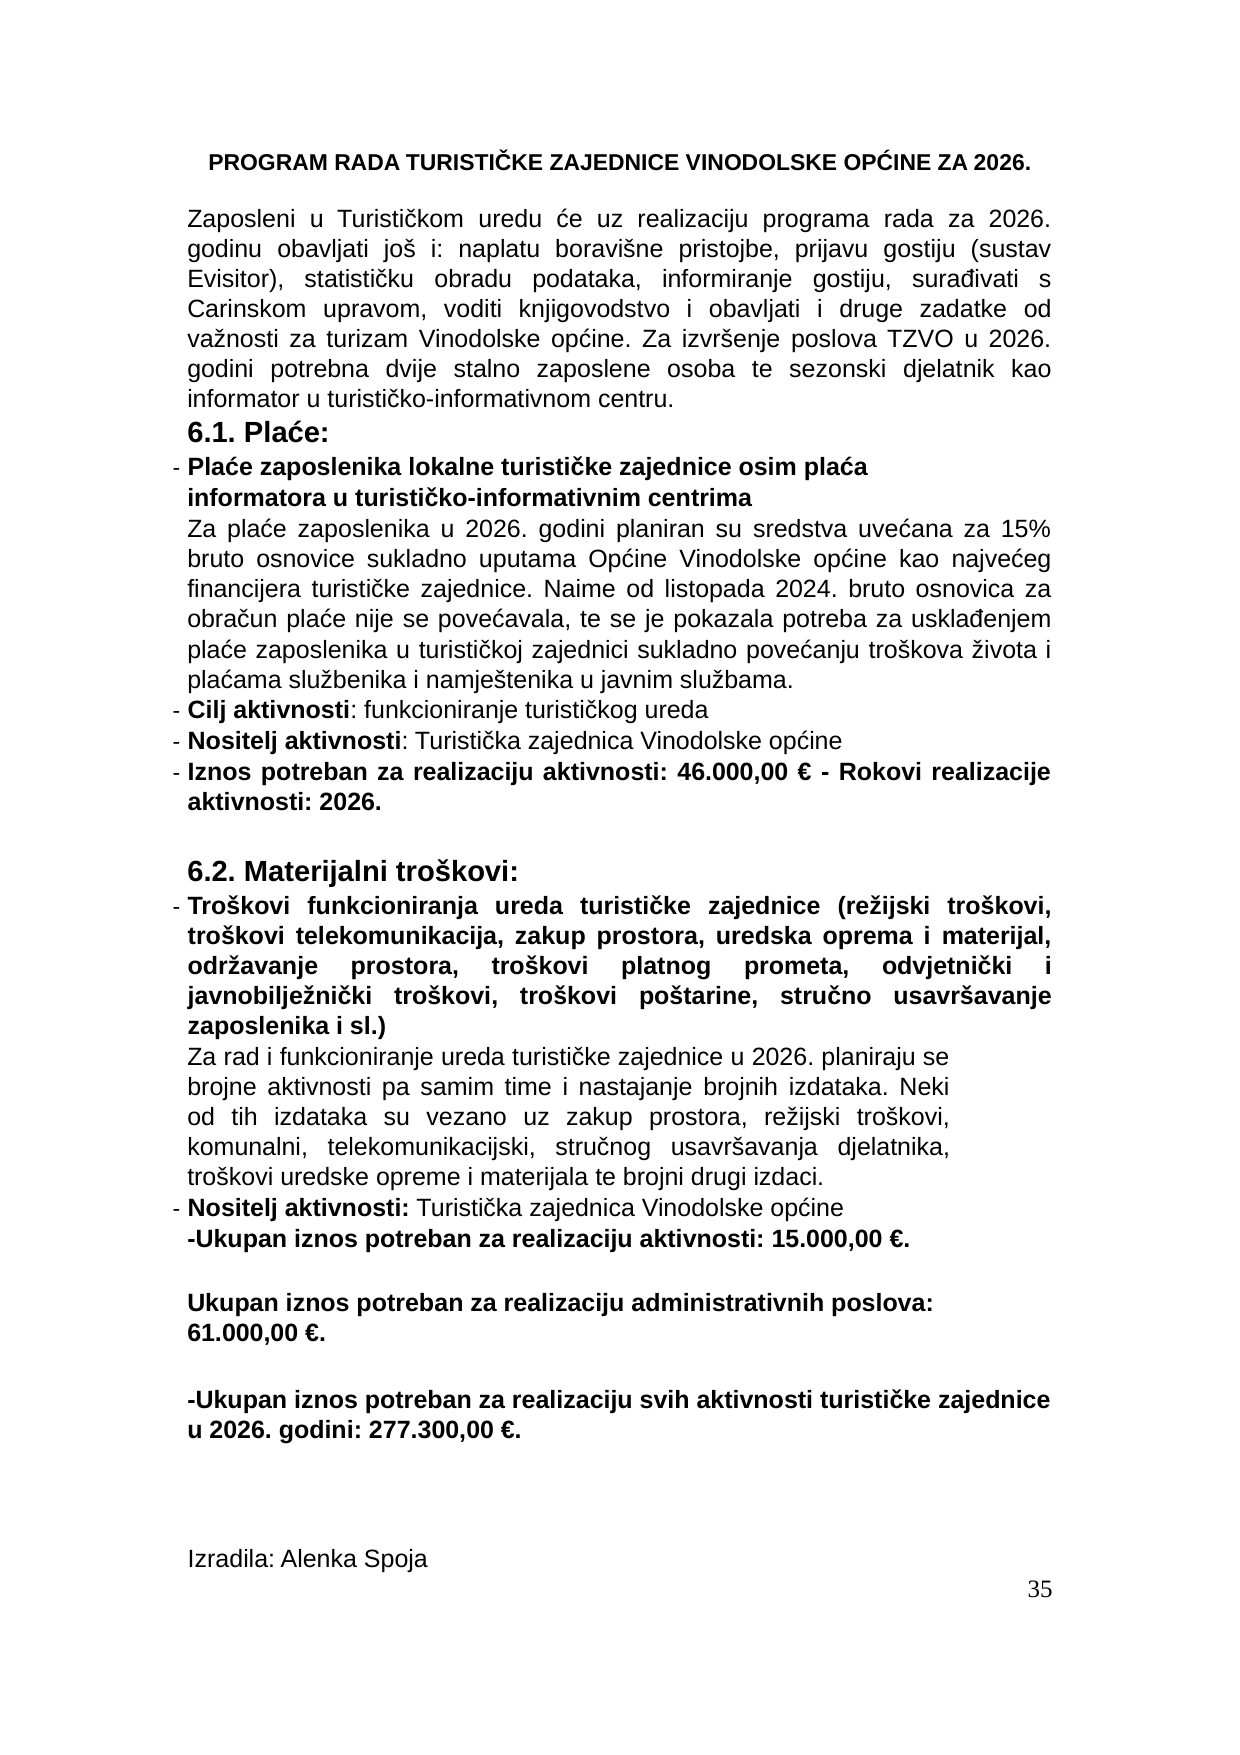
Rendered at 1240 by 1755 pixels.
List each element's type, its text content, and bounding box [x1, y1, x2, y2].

list Nositelj aktivnosti: Turistička zajednica Vinodolske općine [172, 726, 1053, 755]
text Za plaće zaposlenika u 2026. godini planiran su sredstva uvećana za 15% bruto osnovice sukladno uputama Općine Vinodolske općine kao najvećeg financijera turističke zajednice. Naime od listopada 2024. bruto osnovica za obračun plaće nije se povećavala, te se je pokazala potreba za usklađenjem plaće zaposlenika u turističkoj zajednici sukladno povećanju troškova života i plaćama službenika i namještenika u javnim službama. [187, 514, 1053, 693]
list Plaće zaposlenika lokalne turističke zajednice osim plaća [172, 452, 1053, 481]
list Nositelj aktivnosti: Turistička zajednica Vinodolske općine [172, 1193, 1053, 1222]
list Troškovi funkcioniranja ureda turističke zajednice (režijski troškovi, troškovi telekomunikacija, zakup prostora, uredska oprema i materijal, održavanje prostora, troškovi platnog prometa, odvjetnički i javnobilježnički troškovi, troškovi poštarine, stručno usavršavanje zaposlenika i sl.) [172, 891, 1053, 1040]
text -Ukupan iznos potreban za realizaciju aktivnosti: 15.000,00 €. [187, 1224, 1053, 1252]
text 6.2. Materijalni troškovi: [187, 854, 1053, 888]
list Iznos potreban za realizaciju aktivnosti: 46.000,00 € - Rokovi realizacije aktivnosti: 2026. [172, 757, 1053, 815]
text 6.1. Plaće: [187, 415, 1053, 448]
text informatora u turističko-informativnim centrima [187, 483, 1053, 512]
text -Ukupan iznos potreban za realizaciju svih aktivnosti turističke zajednice u 2026. godini: 277.300,00 €. [187, 1384, 1053, 1443]
text Zaposleni u Turističkom uredu će uz realizaciju programa rada za 2026. godinu obavljati još i: naplatu boravišne pristojbe, prijavu gostiju (sustav Evisitor), statističku obradu podataka, informiranje gostiju, surađivati s Carinskom upravom, voditi knjigovodstvo i obavljati i druge zadatke od važnosti za turizam Vinodolske općine. Za izvršenje poslova TZVO u 2026. godini potrebna dvije stalno zaposlene osoba te sezonski djelatnik kao informator u turističko-informativnom centru. [187, 204, 1053, 413]
text Za rad i funkcioniranje ureda turističke zajednice u 2026. planiraju se brojne aktivnosti pa samim time i nastajanje brojnih izdataka. Neki od tih izdataka su vezano uz zakup prostora, režijski troškovi, komunalni, telekomunikacijski, stručnog usavršavanja djelatnika, troškovi uredske opreme i materijala te brojni drugi izdaci. [187, 1042, 951, 1191]
text Ukupan iznos potreban za realizaciju administrativnih poslova: 61.000,00 €. [187, 1288, 1053, 1347]
list Cilj aktivnosti: funkcioniranje turističkog ureda [172, 695, 1053, 724]
